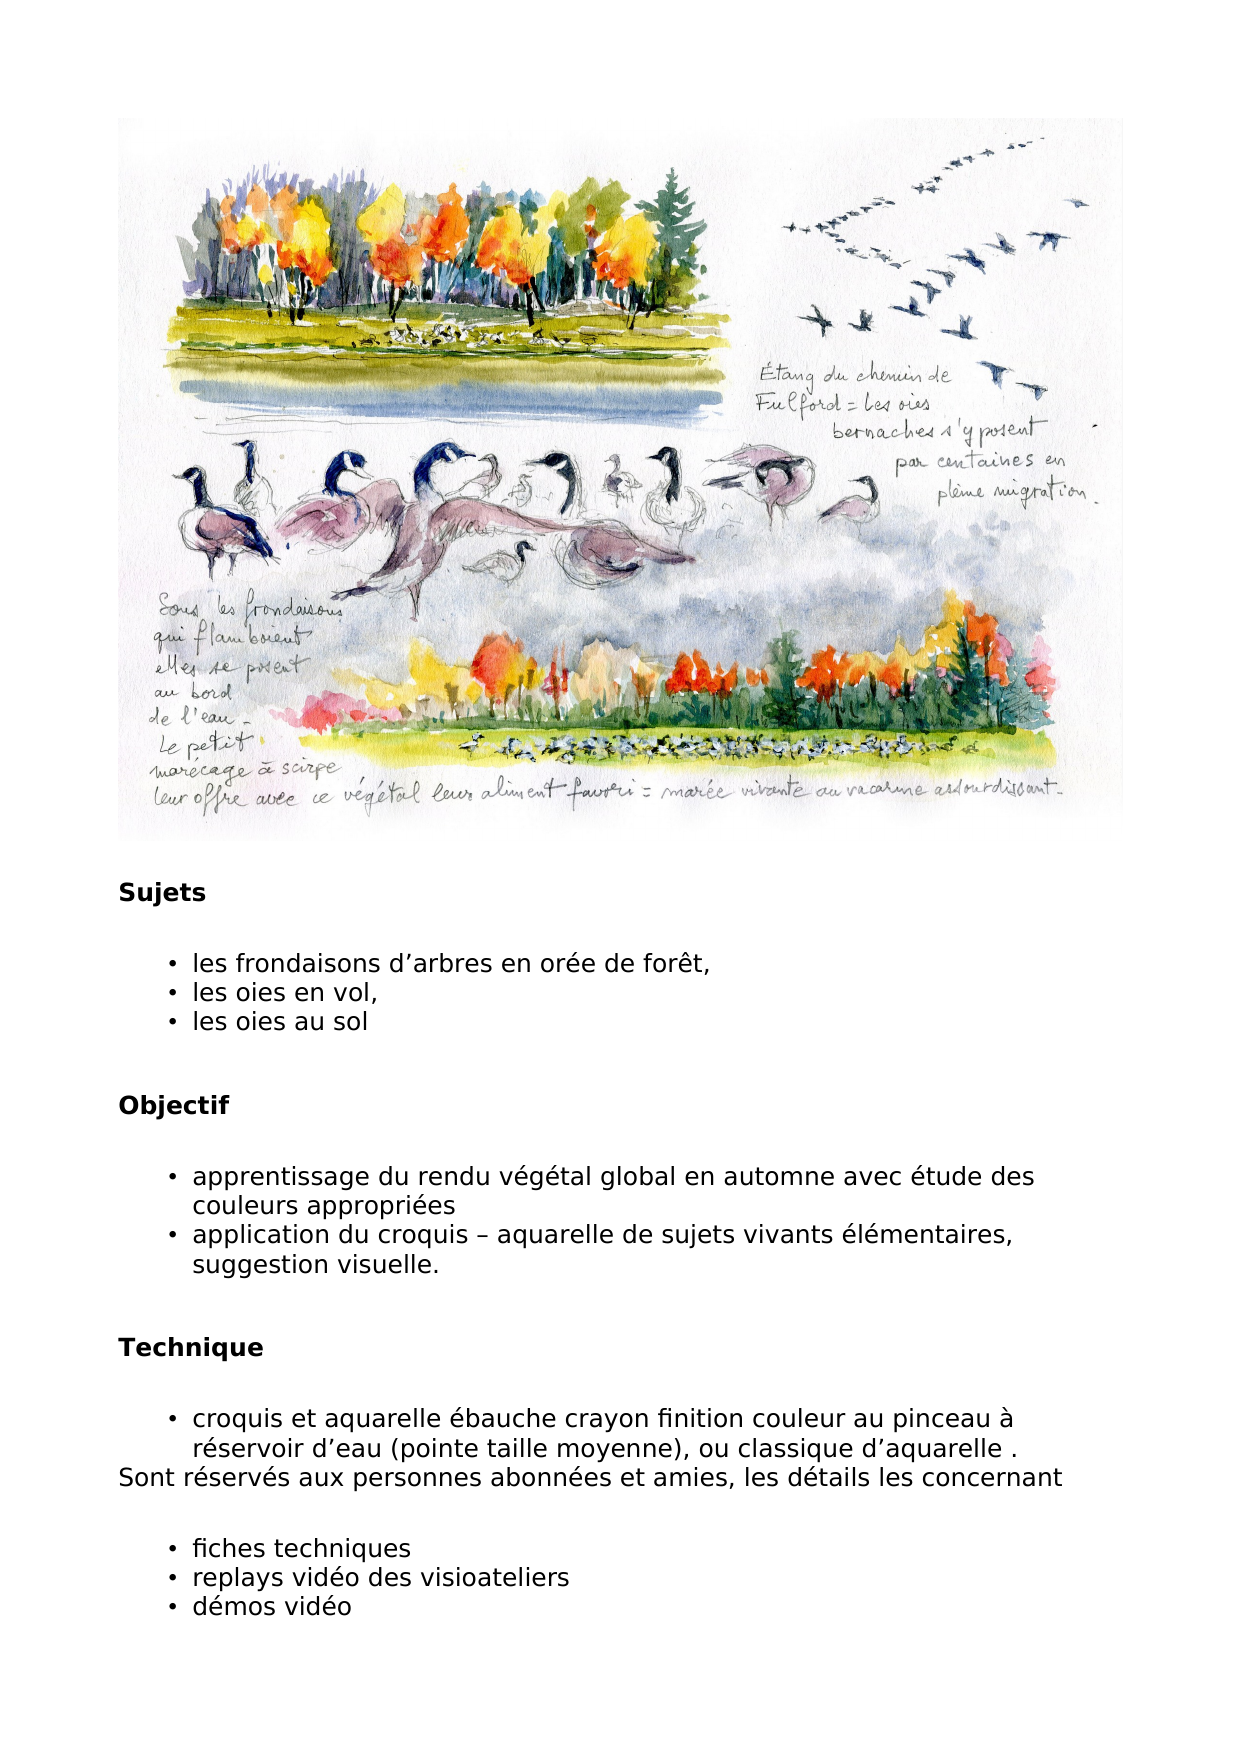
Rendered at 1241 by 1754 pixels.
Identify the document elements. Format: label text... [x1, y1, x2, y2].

list application du croquis – aquarelle de sujets vivants élémentaires, suggestion visuelle. [177, 1221, 1122, 1279]
picture [118, 118, 1123, 841]
list fiches techniques [177, 1534, 1122, 1563]
subtitle Technique [118, 1333, 1122, 1363]
list replays vidéo des visioateliers [177, 1563, 1122, 1592]
subtitle Sujets [118, 878, 1122, 907]
list apprentissage du rendu végétal global en automne avec étude des couleurs appropriées [177, 1162, 1122, 1221]
list démos vidéo [177, 1592, 1122, 1622]
list les frondaisons d’arbres en orée de forêt, [177, 949, 1122, 978]
list les oies au sol [177, 1007, 1122, 1037]
text Sont réservés aux personnes abonnées et amies, les détails les concernant [118, 1463, 1122, 1492]
subtitle Objectif [118, 1091, 1122, 1120]
list croquis et aquarelle ébauche crayon finition couleur au pinceau à réservoir d’eau (pointe taille moyenne), ou classique d’aquarelle . [177, 1404, 1122, 1463]
list les oies en vol, [177, 978, 1122, 1007]
